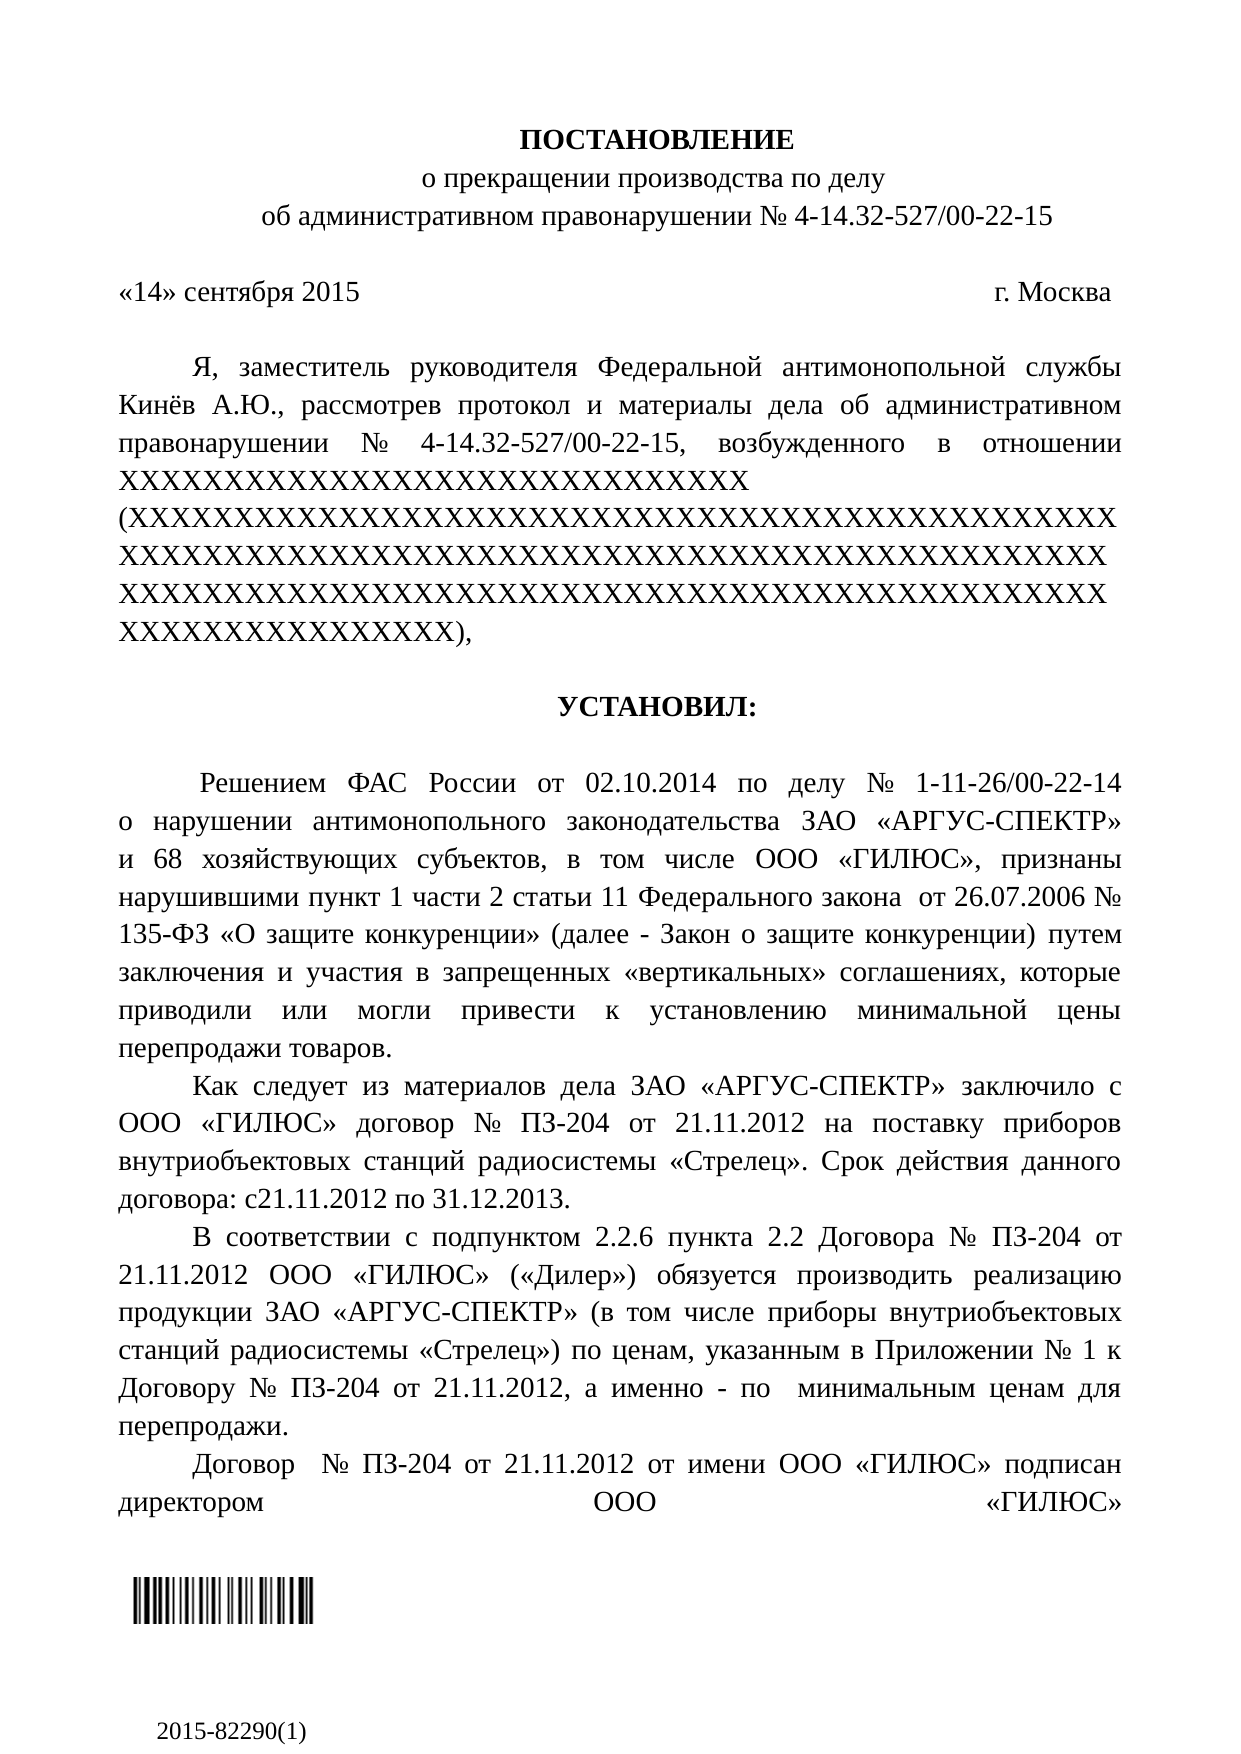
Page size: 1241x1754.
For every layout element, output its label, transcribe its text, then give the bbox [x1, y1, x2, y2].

text Решением ФАС России от 02.10.2014 по делу № 1-11-26/00-22-14 о нарушении антимонопольного законодательства ЗАО «АРГУС-СПЕКТР» и 68 хозяйствующих субъектов, в том числе ООО «ГИЛЮС», признаны нарушившими пункт 1 части 2 статьи 11 Федерального закона от 26.07.2006 № 135-ФЗ «О защите конкуренции» (далее - Закон о защите конкуренции) путем заключения и участия в запрещенных «вертикальных» соглашениях, которые приводили или могли привести к установлению минимальной цены перепродажи товаров. [118, 761, 1122, 1063]
text «14» сентября 2015 г. Москва [118, 269, 1122, 307]
picture [118, 1577, 331, 1624]
text ПОСТАНОВЛЕНИЕ [118, 118, 1122, 156]
text Как следует из материалов дела ЗАО «АРГУС-СПЕКТР» заключило с ООО «ГИЛЮС» договор № ПЗ-204 от 21.11.2012 на поставку приборов внутриобъектовых станций радиосистемы «Стрелец». Срок действия данного договора: с21.11.2012 по 31.12.2013. [118, 1063, 1122, 1215]
text об административном правонарушении № 4-14.32-527/00-22-15 [118, 194, 1122, 232]
text Я, заместитель руководителя Федеральной антимонопольной службы Кинёв А.Ю., рассмотрев протокол и материалы дела об административном правонарушении № 4-14.32-527/00-22-15, возбужденного в отношении XXXXXXXXXXXXXXXXXXXXXXXXXXXXXX (XXXXXXXXXXXXXXXXXXXXXXXXXXXXXXXXXXXXXXXXXXXXXXXXXXXXXXXXXXXXXXXXXXXXXXXXXXXXXXXXXXXXXXXXXXXXXXXXXXXXXXXXXXXXXXXXXXXXXXXXXXXXXXXXXXXXXXXXXXXXXXXXXXXXXXXXXXXXX), [118, 345, 1122, 647]
text В соответствии с подпунктом 2.2.6 пункта 2.2 Договора № ПЗ-204 от 21.11.2012 ООО «ГИЛЮС» («Дилер») обязуется производить реализацию продукции ЗАО «АРГУС-СПЕКТР» (в том числе приборы внутриобъектовых станций радиосистемы «Стрелец») по ценам, указанным в Приложении № 1 к Договору № ПЗ-204 от 21.11.2012, а именно - по минимальным ценам для перепродажи. [118, 1215, 1122, 1442]
text о прекращении производства по делу [118, 156, 1122, 194]
text Договор № ПЗ-204 от 21.11.2012 от имени ООО «ГИЛЮС» подписан директором ООО «ГИЛЮС» [118, 1442, 1122, 1517]
text УСТАНОВИЛ: [118, 685, 1122, 723]
